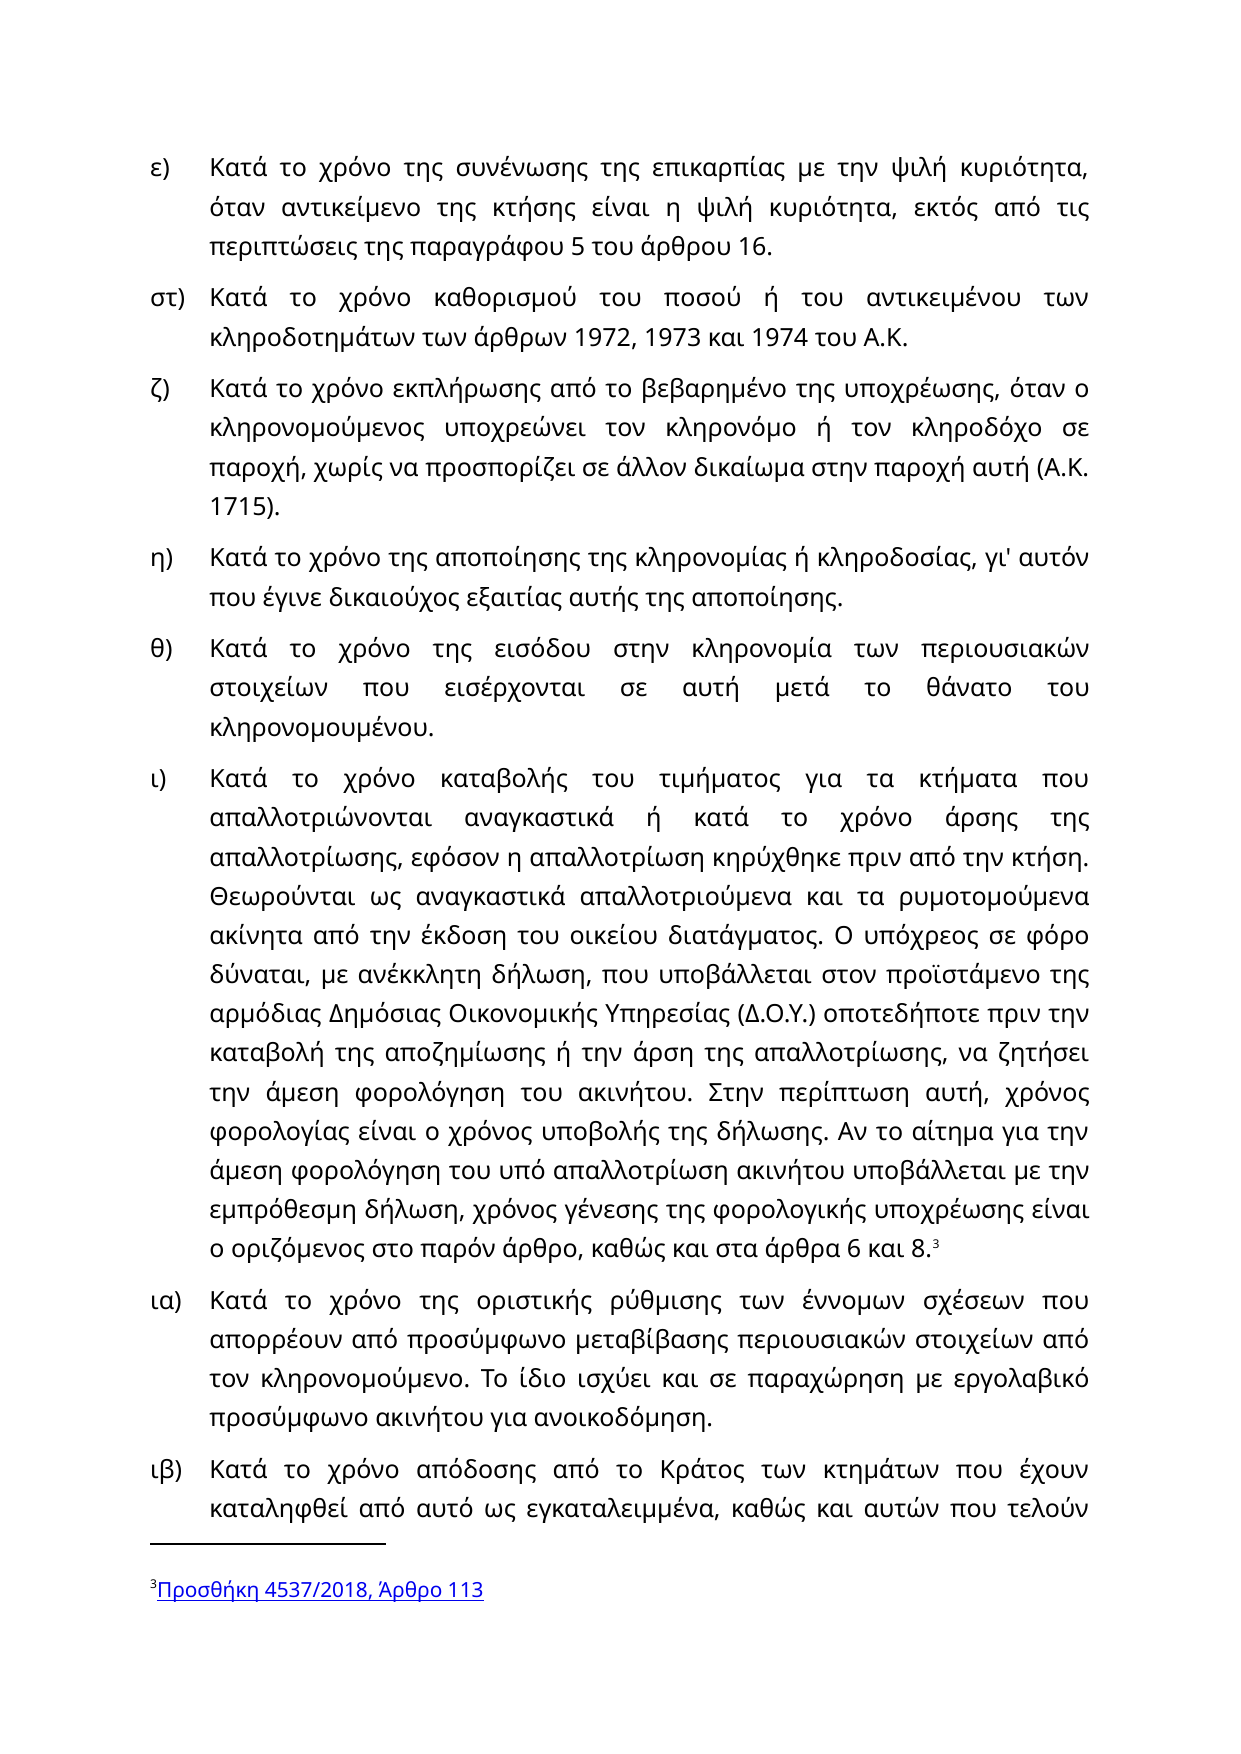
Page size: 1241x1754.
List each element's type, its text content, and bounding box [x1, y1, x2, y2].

list ια) Κατά το χρόνο της οριστικής ρύθμισης των έννομων σχέσεων που απορρέουν από προσύμφωνο μεταβίβασης περιουσιακών στοιχείων από τον κληρονομούμενο. Το ίδιο ισχύει και σε παραχώρηση με εργολαβικό προσύμφωνο ακινήτου για ανοικοδόμηση. [150, 1282, 1090, 1434]
list ε) Κατά το χρόνο της συνένωσης της επικαρπίας με την ψιλή κυριότητα, όταν αντικείμενο της κτήσης είναι η ψιλή κυριότητα, εκτός από τις περιπτώσεις της παραγράφου 5 του άρθρου 16. [150, 150, 1090, 262]
list η) Κατά το χρόνο της αποποίησης της κληρονομίας ή κληροδοσίας, γι' αυτόν που έγινε δικαιούχος εξαιτίας αυτής της αποποίησης. [150, 540, 1090, 613]
list ζ) Κατά το χρόνο εκπλήρωσης από το βεβαρημένο της υποχρέωσης, όταν ο κληρονομούμενος υποχρεώνει τον κληρονόμο ή τον κληροδόχο σε παροχή, χωρίς να προσπορίζει σε άλλον δικαίωμα στην παροχή αυτή (Α.Κ. 1715). [150, 371, 1090, 522]
list ιβ) Κατά το χρόνο απόδοσης από το Κράτος των κτημάτων που έχουν καταληφθεί από αυτό ως εγκαταλειμμένα, καθώς και αυτών που τελούν [150, 1452, 1090, 1525]
list ι) Κατά το χρόνο καταβολής του τιμήματος για τα κτήματα που απαλλοτριώνονται αναγκαστικά ή κατά το χρόνο άρσης της απαλλοτρίωσης, εφόσον η απαλλοτρίωση κηρύχθηκε πριν από την κτήση. Θεωρούνται ως αναγκαστικά απαλλοτριούμενα και τα ρυμοτομούμενα ακίνητα από την έκδοση του οικείου διατάγματος. Ο υπόχρεος σε φόρο δύναται, με ανέκκλητη δήλωση, που υποβάλλεται στον προϊστάμενο της αρμόδιας Δημόσιας Οικονομικής Υπηρεσίας (Δ.Ο.Υ.) οποτεδήποτε πριν την καταβολή της αποζημίωσης ή την άρση της απαλλοτρίωσης, να ζητήσει την άμεση φορολόγηση του ακινήτου. Στην περίπτωση αυτή, χρόνος φορολογίας είναι ο χρόνος υποβολής της δήλωσης. Αν το αίτημα για την άμεση φορολόγηση του υπό απαλλοτρίωση ακινήτου υποβάλλεται με την εμπρόθεσμη δήλωση, χρόνος γένεσης της φορολογικής υποχρέωσης είναι ο οριζόμενος στο παρόν άρθρο, καθώς και στα άρθρα 6 και 8. [150, 761, 1090, 1265]
list θ) Κατά το χρόνο της εισόδου στην κληρονομία των περιουσιακών στοιχείων που εισέρχονται σε αυτή μετά το θάνατο του κληρονομουμένου. [150, 631, 1090, 743]
list στ) Κατά το χρόνο καθορισμού του ποσού ή του αντικειμένου των κληροδοτημάτων των άρθρων 1972, 1973 και 1974 του Α.Κ. [150, 280, 1090, 353]
text Προσθήκη 4537/2018, Άρθρο 113 [150, 1576, 1090, 1604]
